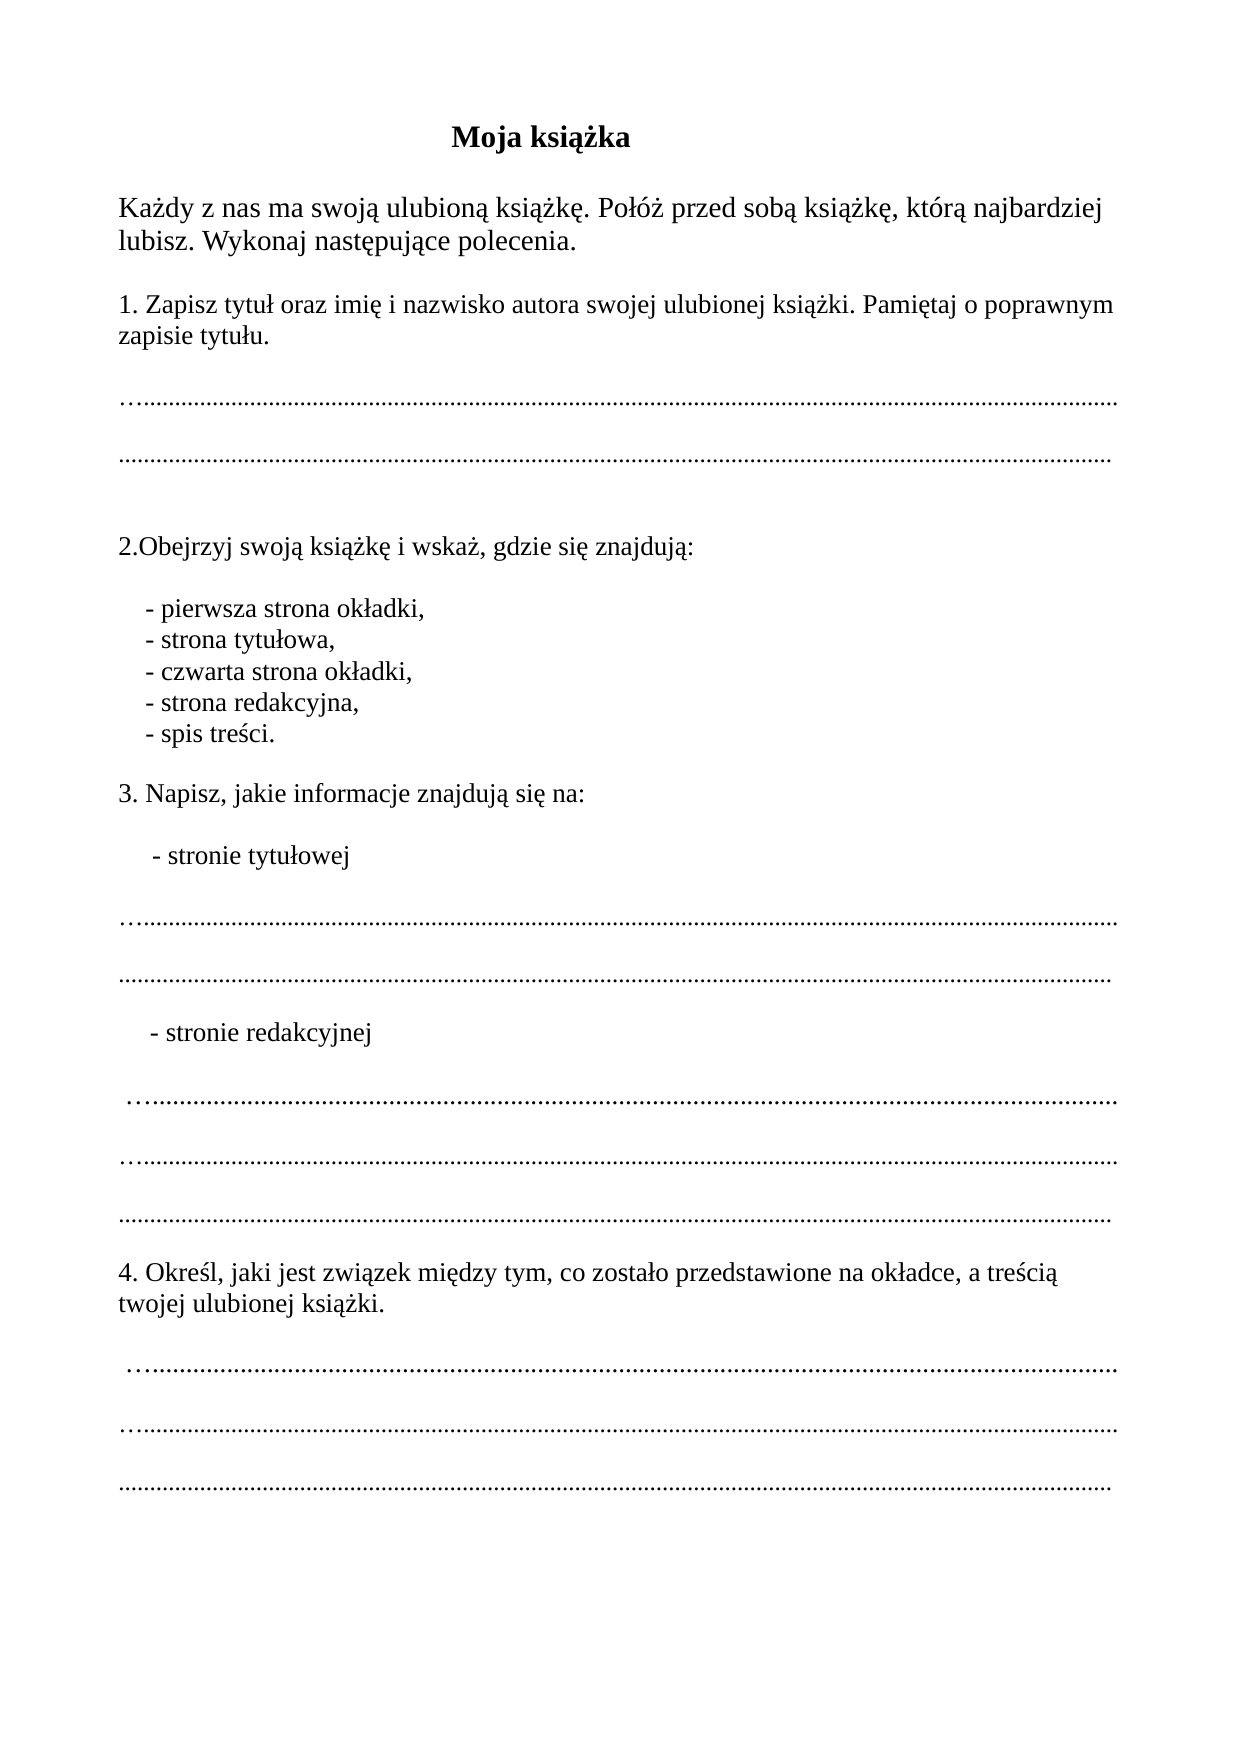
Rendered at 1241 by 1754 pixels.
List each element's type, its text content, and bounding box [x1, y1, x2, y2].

text - czwarta strona okładki, [118, 655, 1122, 686]
text …............................................................................................................................................... [118, 1079, 1122, 1110]
text 4. Określ, jaki jest związek między tym, co zostało przedstawione na okładce, a treścią twojej ulubionej książki. [118, 1256, 1122, 1318]
text …............................................................................................................................................... [118, 1347, 1122, 1378]
text Moja książka [118, 118, 1122, 154]
text 1. Zapisz tytuł oraz imię i nazwisko autora swojej ulubionej książki. Pamiętaj o poprawnym zapisie tytułu. [118, 288, 1122, 351]
text - spis treści. [118, 717, 1122, 748]
text - strona tytułowa, [118, 624, 1122, 655]
text - stronie tytułowej [118, 839, 1122, 870]
text 2.Obejrzyj swoją książkę i wskaż, gdzie się znajdują: [118, 530, 1122, 561]
text ............................................................................................................................................................... [118, 1199, 1122, 1227]
text - pierwsza strona okładki, [118, 592, 1122, 624]
text …............................................................................................................................................................ [118, 1141, 1122, 1170]
text ............................................................................................................................................................... [118, 1467, 1122, 1496]
text …............................................................................................................................................................ [118, 902, 1122, 930]
text 3. Napisz, jakie informacje znajdują się na: [118, 777, 1122, 808]
text - strona redakcyjna, [118, 686, 1122, 717]
text Każdy z nas ma swoją ulubioną książkę. Połóż przed sobą książkę, którą najbardziej lubisz. Wykonaj następujące polecenia. [118, 190, 1122, 257]
text - stronie redakcyjnej [118, 1017, 1122, 1048]
text ............................................................................................................................................................... [118, 439, 1122, 468]
text ............................................................................................................................................................... [118, 959, 1122, 988]
text …............................................................................................................................................................ [118, 382, 1122, 410]
text …............................................................................................................................................................ [118, 1409, 1122, 1438]
